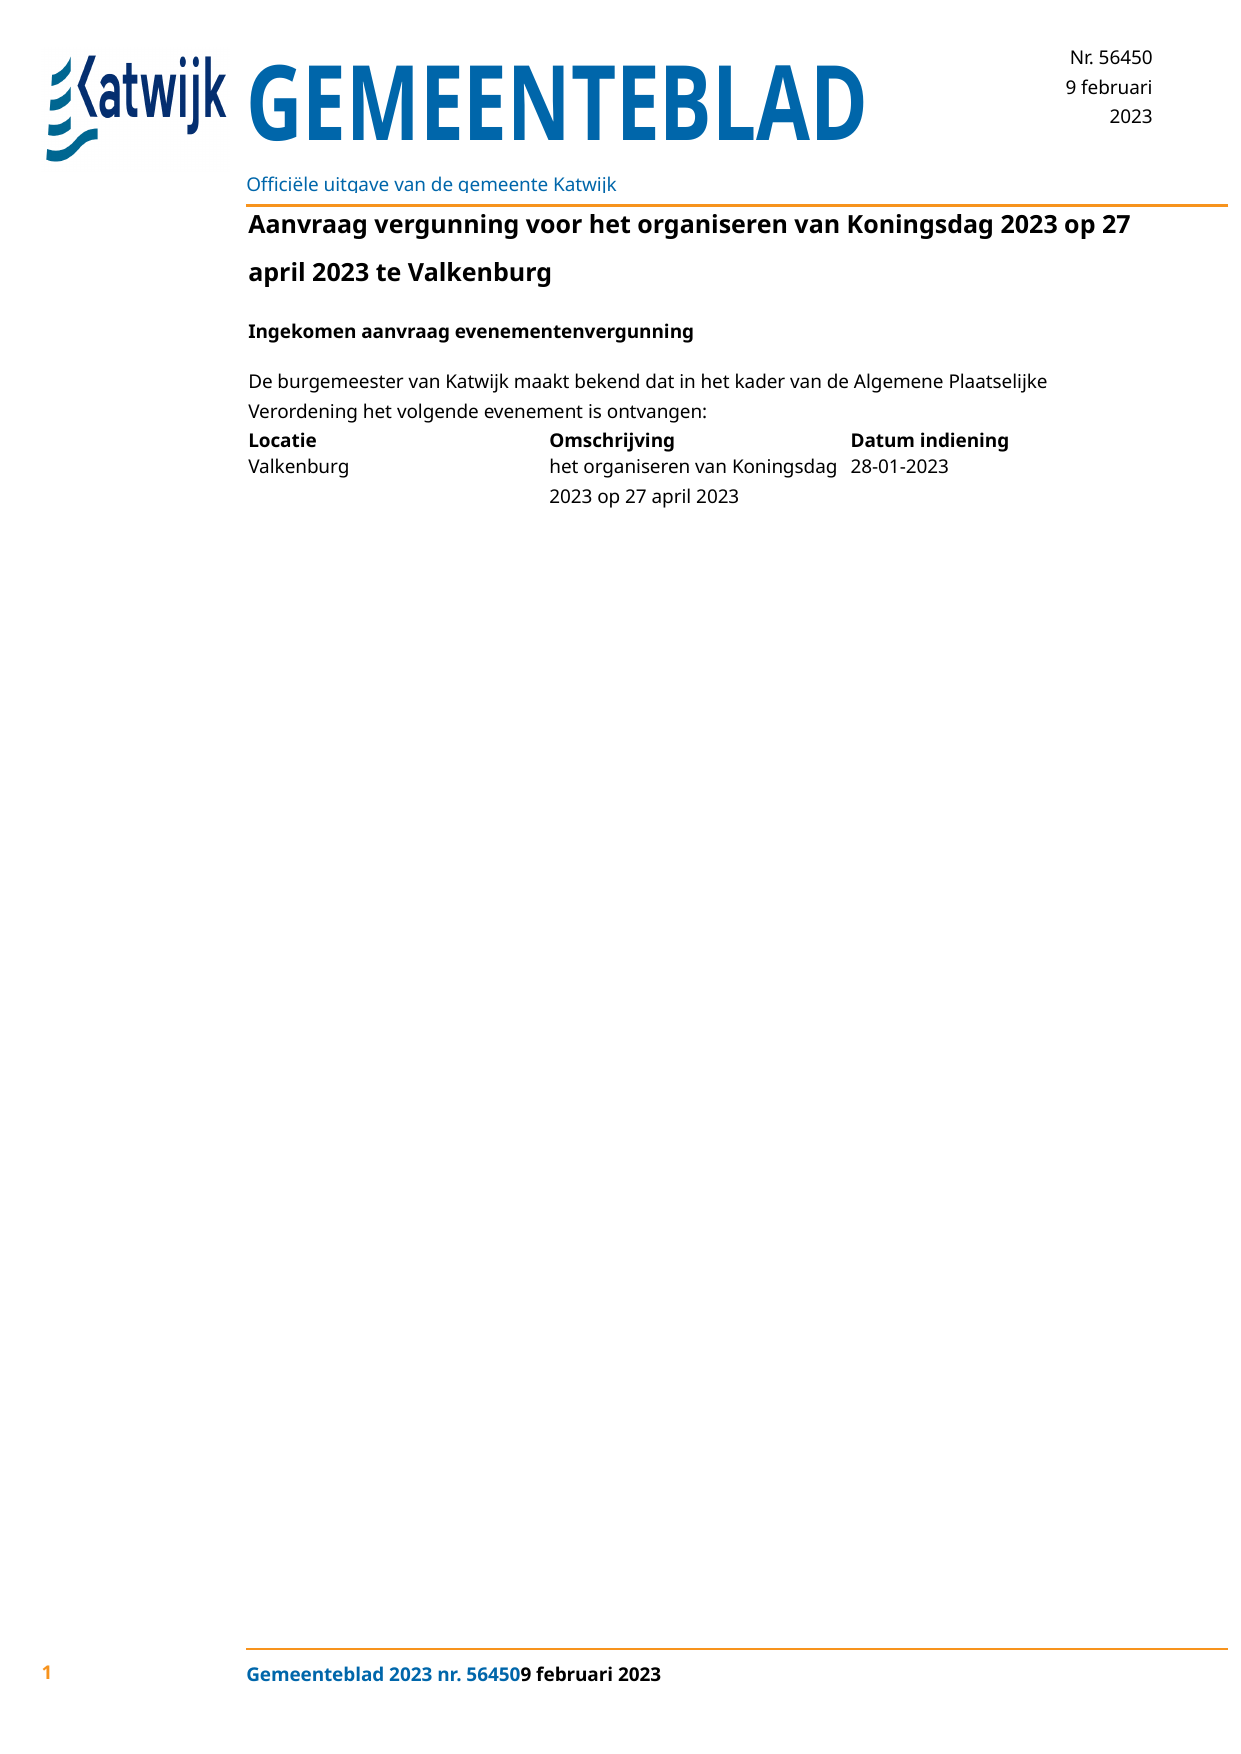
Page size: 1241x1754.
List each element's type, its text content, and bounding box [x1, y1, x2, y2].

table_header Locatie [248, 428, 549, 453]
table_header Datum indiening [850, 428, 1152, 453]
table_cell Valkenburg [248, 453, 549, 509]
text Aanvraag vergunning voor het organiseren van Koningsdag 2023 op 27 april 2023 te Valkenburg [248, 207, 1152, 288]
text De burgemeester van Katwijk maakt bekend dat in het kader van de Algemene Plaatselijke Verordening het volgende evenement is ontvangen: [248, 368, 1152, 424]
table_cell 28-01-2023 [850, 453, 1152, 509]
table_cell het organiseren van Koningsdag 2023 op 27 april 2023 [549, 453, 850, 509]
text Ingekomen aanvraag evenementenvergunning [248, 318, 1152, 344]
table_header Omschrijving [549, 428, 850, 453]
picture [41, 47, 231, 172]
